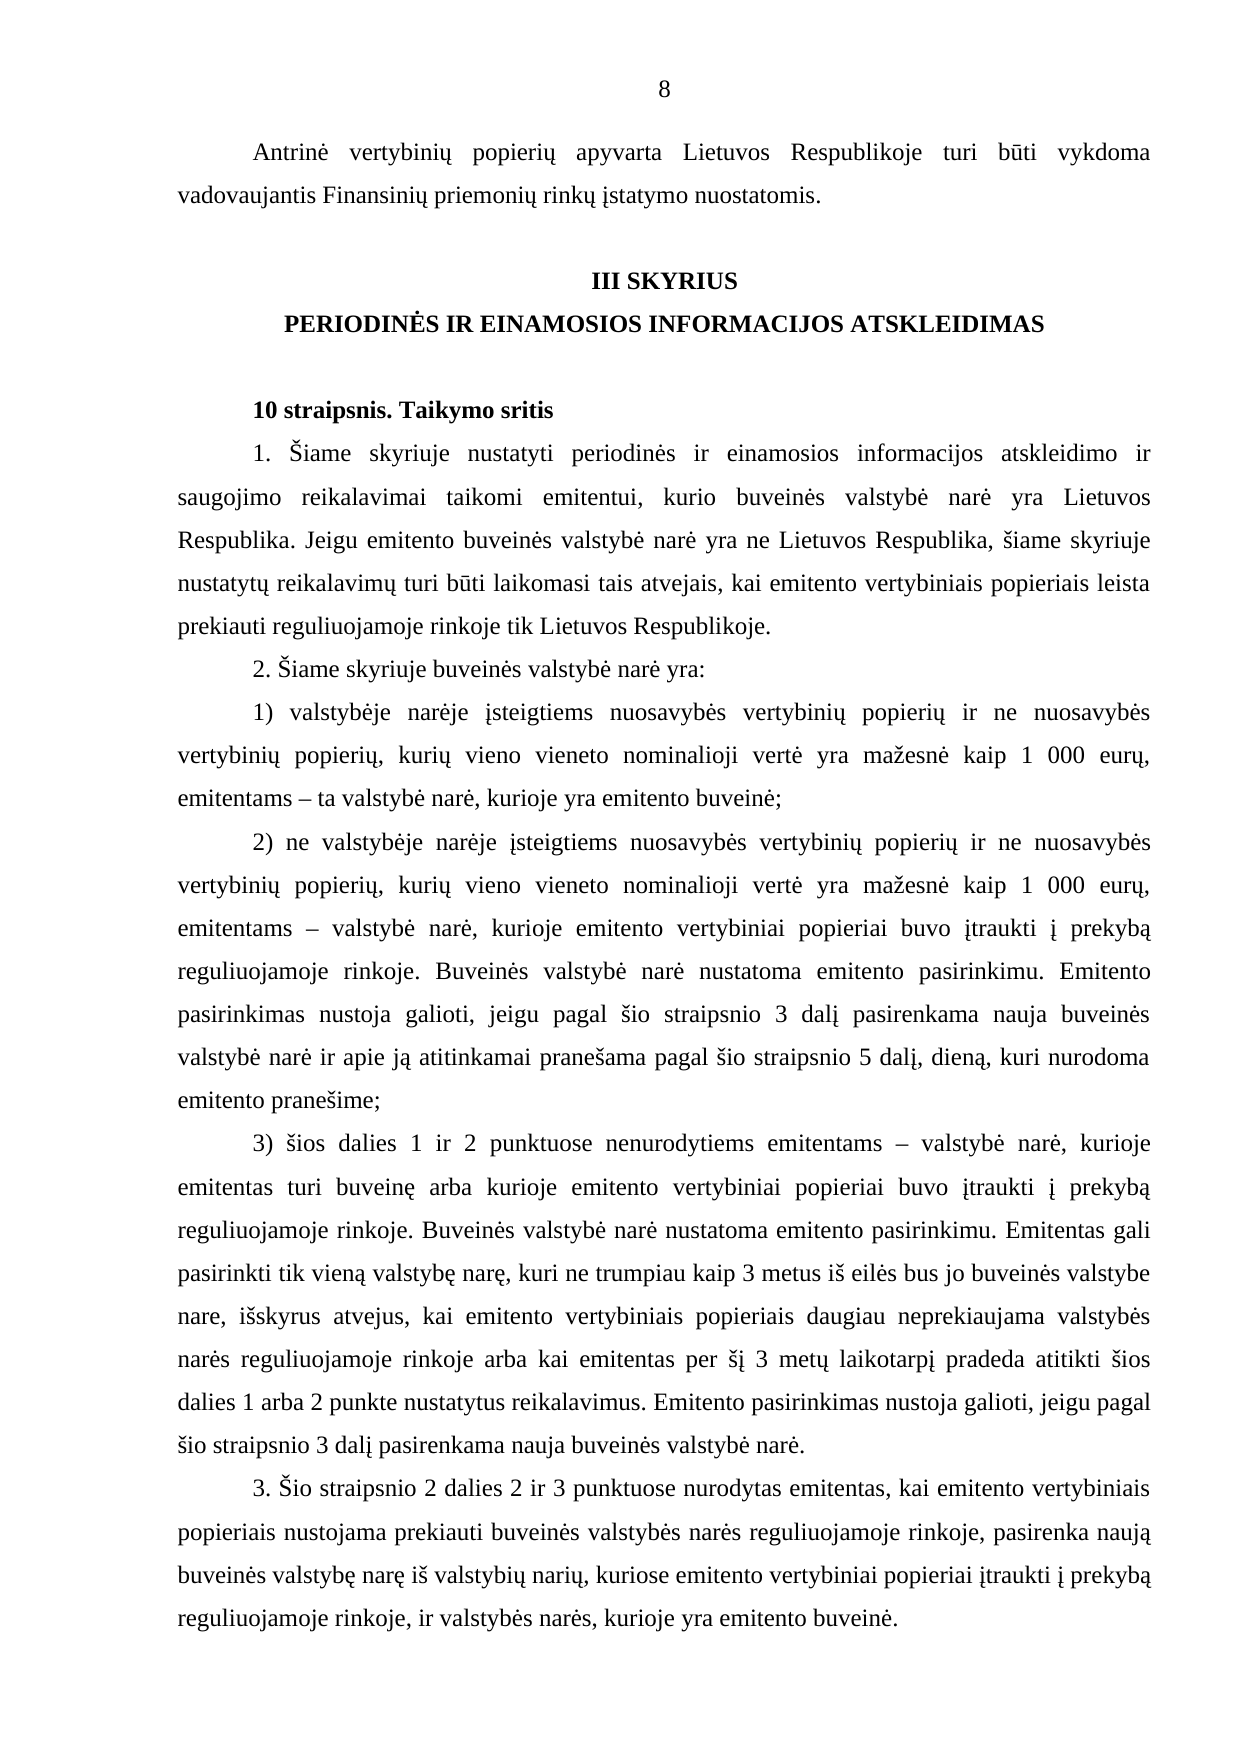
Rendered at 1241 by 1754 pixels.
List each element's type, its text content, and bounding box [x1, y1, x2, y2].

text III SKYRIUS [177, 266, 1152, 295]
text 2. Šiame skyriuje buveinės valstybė narė yra: [177, 654, 1152, 683]
text 2) ne valstybėje narėje įsteigtiems nuosavybės vertybinių popierių ir ne nuosavybės vertybinių popierių, kurių vieno vieneto nominalioji vertė yra mažesnė kaip 1 000 eurų, emitentams – valstybė narė, kurioje emitento vertybiniai popieriai buvo įtraukti į prekybą reguliuojamoje rinkoje. Buveinės valstybė narė nustatoma emitento pasirinkimu. Emitento pasirinkimas nustoja galioti, jeigu pagal šio straipsnio 3 dalį pasirenkama nauja buveinės valstybė narė ir apie ją atitinkamai pranešama pagal šio straipsnio 5 dalį, dieną, kuri nurodoma emitento pranešime; [177, 827, 1152, 1114]
text 3. Šio straipsnio 2 dalies 2 ir 3 punktuose nurodytas emitentas, kai emitento vertybiniais popieriais nustojama prekiauti buveinės valstybės narės reguliuojamoje rinkoje, pasirenka naują buveinės valstybę narę iš valstybių narių, kuriose emitento vertybiniai popieriai įtraukti į prekybą reguliuojamoje rinkoje, ir valstybės narės, kurioje yra emitento buveinė. [177, 1473, 1152, 1632]
text 1. Šiame skyriuje nustatyti periodinės ir einamosios informacijos atskleidimo ir saugojimo reikalavimai taikomi emitentui, kurio buveinės valstybė narė yra Lietuvos Respublika. Jeigu emitento buveinės valstybė narė yra ne Lietuvos Respublika, šiame skyriuje nustatytų reikalavimų turi būti laikomasi tais atvejais, kai emitento vertybiniais popieriais leista prekiauti reguliuojamoje rinkoje tik Lietuvos Respublikoje. [177, 438, 1152, 640]
text Antrinė vertybinių popierių apyvarta Lietuvos Respublikoje turi būti vykdoma vadovaujantis Finansinių priemonių rinkų įstatymo nuostatomis. [177, 137, 1152, 208]
text 1) valstybėje narėje įsteigtiems nuosavybės vertybinių popierių ir ne nuosavybės vertybinių popierių, kurių vieno vieneto nominalioji vertė yra mažesnė kaip 1 000 eurų, emitentams – ta valstybė narė, kurioje yra emitento buveinė; [177, 697, 1152, 812]
text 10 straipsnis. Taikymo sritis [177, 395, 1152, 424]
text 3) šios dalies 1 ir 2 punktuose nenurodytiems emitentams – valstybė narė, kurioje emitentas turi buveinę arba kurioje emitento vertybiniai popieriai buvo įtraukti į prekybą reguliuojamoje rinkoje. Buveinės valstybė narė nustatoma emitento pasirinkimu. Emitentas gali pasirinkti tik vieną valstybę narę, kuri ne trumpiau kaip 3 metus iš eilės bus jo buveinės valstybe nare, išskyrus atvejus, kai emitento vertybiniais popieriais daugiau neprekiaujama valstybės narės reguliuojamoje rinkoje arba kai emitentas per šį 3 metų laikotarpį pradeda atitikti šios dalies 1 arba 2 punkte nustatytus reikalavimus. Emitento pasirinkimas nustoja galioti, jeigu pagal šio straipsnio 3 dalį pasirenkama nauja buveinės valstybė narė. [177, 1128, 1152, 1459]
subtitle PERIODINĖS IR EINAMOSIOS INFORMACIJOS ATSKLEIDIMAS [177, 309, 1152, 338]
